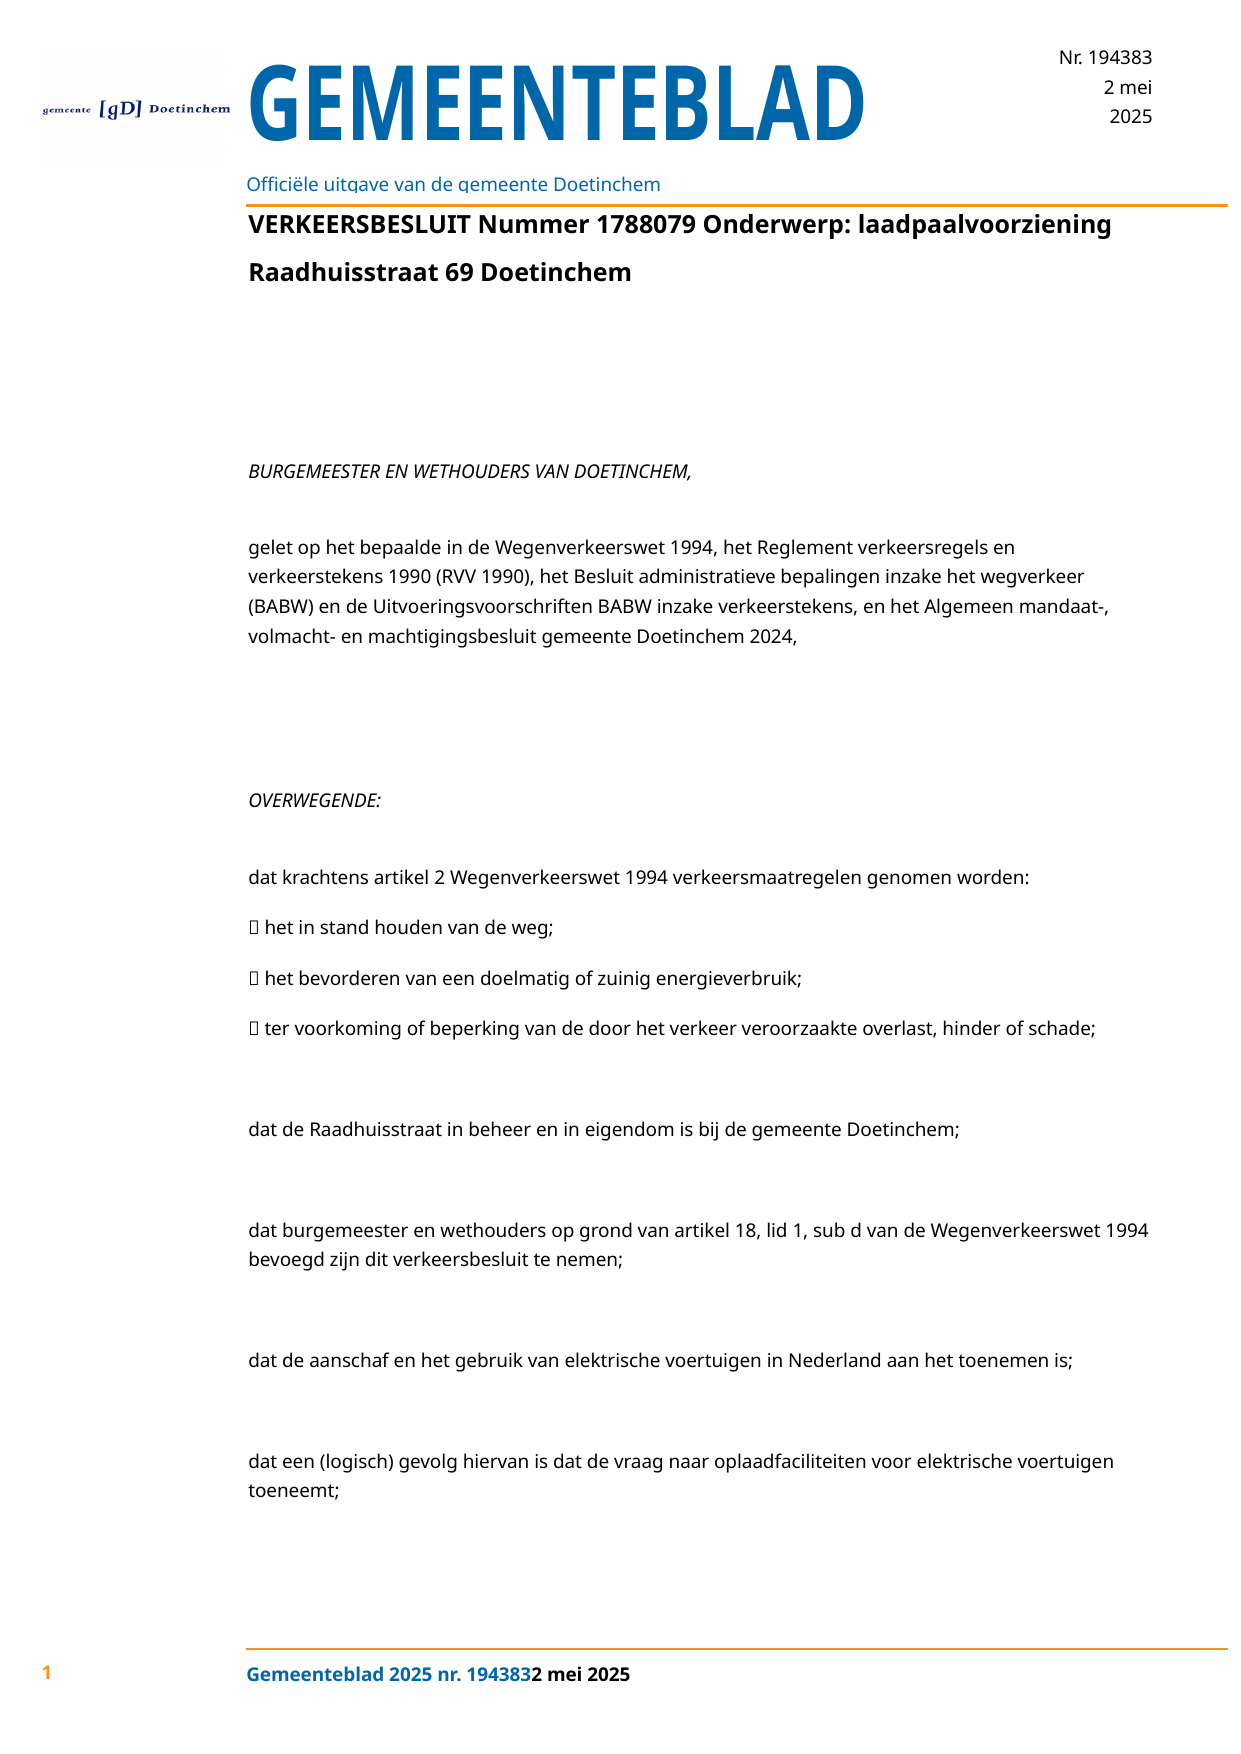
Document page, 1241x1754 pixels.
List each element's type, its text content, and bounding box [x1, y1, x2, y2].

text  ter voorkoming of beperking van de door het verkeer veroorzaakte overlast, hinder of schade; [248, 1015, 1152, 1041]
text dat een (logisch) gevolg hiervan is dat de vraag naar oplaadfaciliteiten voor elektrische voertuigen toeneemt; [248, 1448, 1152, 1503]
picture [41, 47, 231, 172]
text dat burgemeester en wethouders op grond van artikel 18, lid 1, sub d van de Wegenverkeerswet 1994 bevoegd zijn dit verkeersbesluit te nemen; [248, 1217, 1152, 1272]
text dat krachtens artikel 2 Wegenverkeerswet 1994 verkeersmaatregelen genomen worden: [248, 864, 1152, 889]
text  het bevorderen van een doelmatig of zuinig energieverbruik; [248, 965, 1152, 990]
text dat de aanschaf en het gebruik van elektrische voertuigen in Nederland aan het toenemen is; [248, 1347, 1152, 1373]
text gelet op het bepaalde in de Wegenverkeerswet 1994, het Reglement verkeersregels en verkeerstekens 1990 (RVV 1990), het Besluit administratieve bepalingen inzake het wegverkeer (BABW) en de Uitvoeringsvoorschriften BABW inzake verkeerstekens, en het Algemeen mandaat-, volmacht- en machtigingsbesluit gemeente Doetinchem 2024, [248, 534, 1152, 649]
text  het in stand houden van de weg; [248, 914, 1152, 940]
text dat de Raadhuisstraat in beheer en in eigendom is bij de gemeente Doetinchem; [248, 1116, 1152, 1142]
text BURGEMEESTER EN WETHOUDERS VAN DOETINCHEM, [248, 458, 1152, 484]
text OVERWEGENDE: [248, 788, 1152, 813]
text VERKEERSBESLUIT Nummer 1788079 Onderwerp: laadpaalvoorziening Raadhuisstraat 69 Doetinchem [248, 207, 1152, 288]
